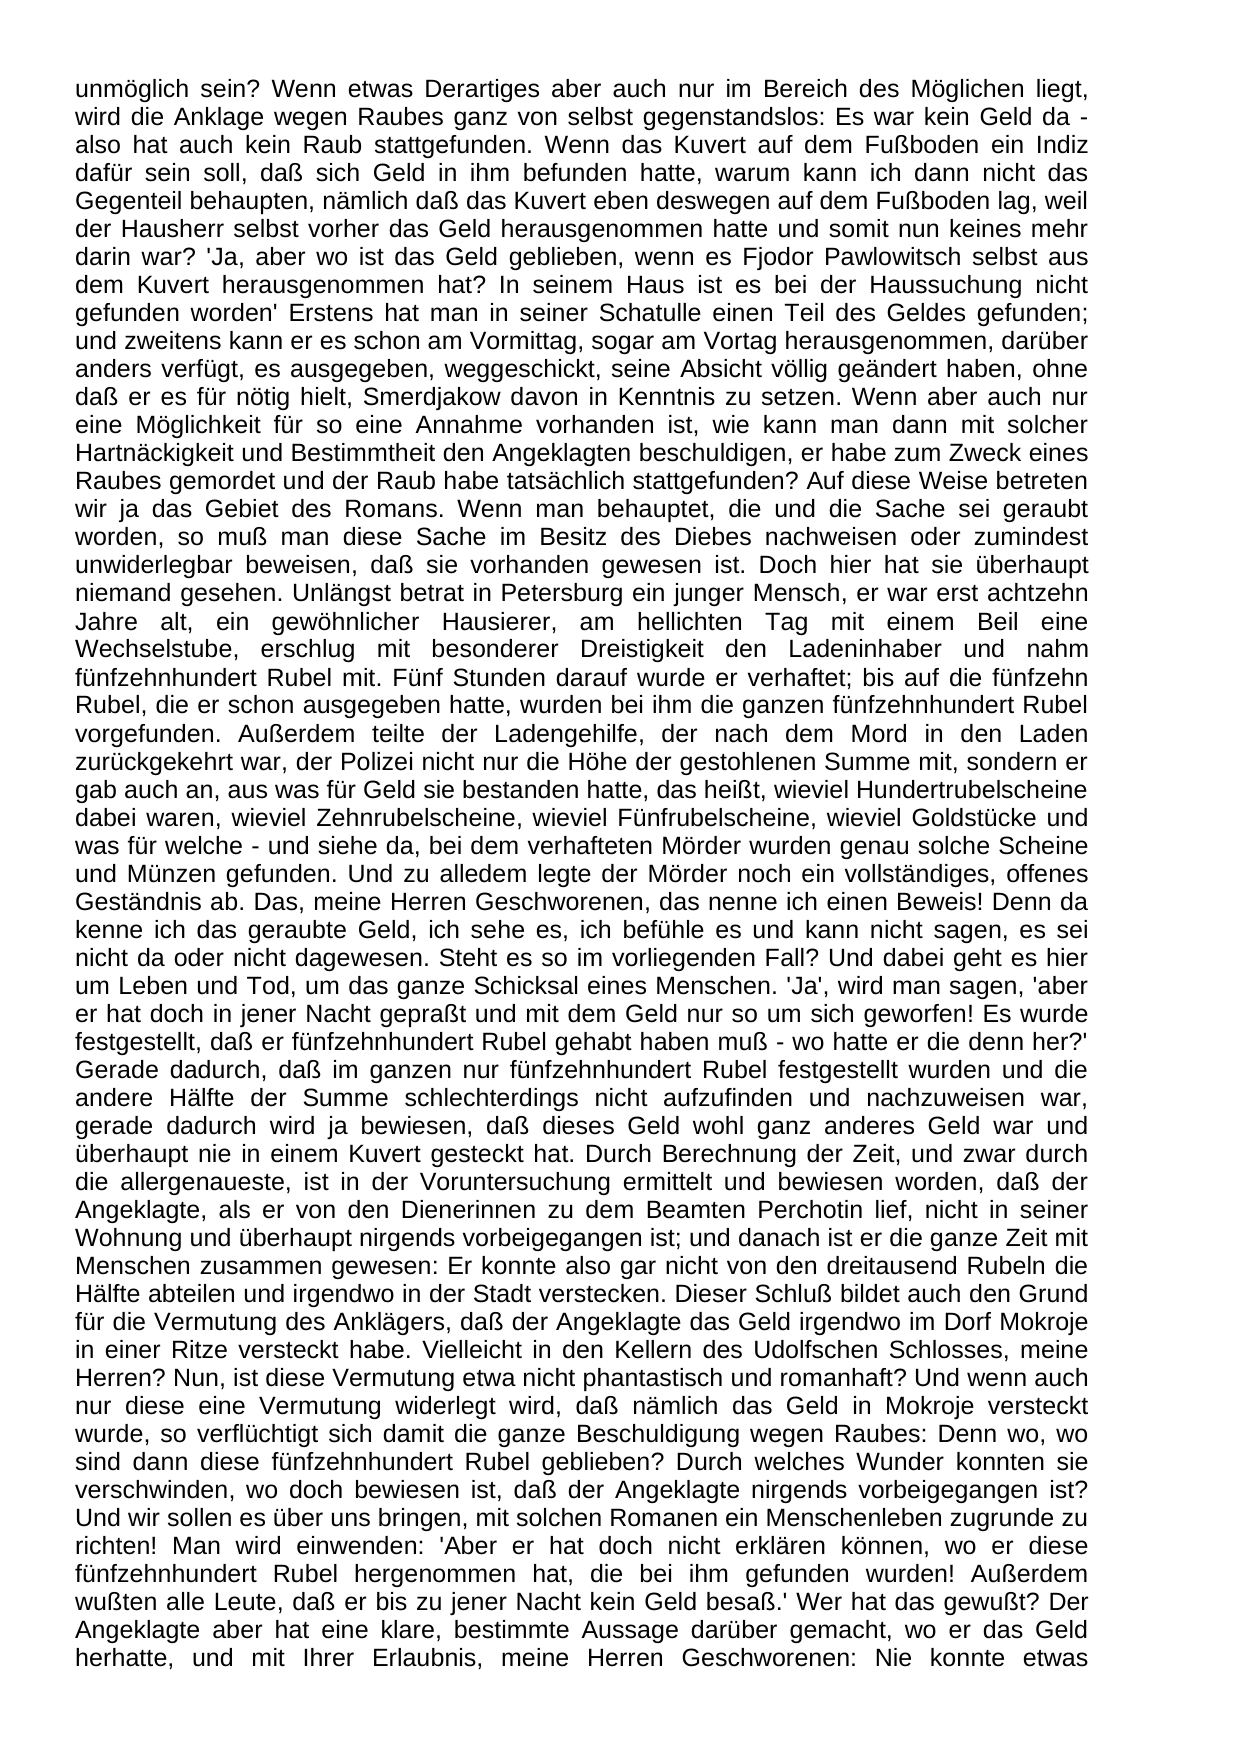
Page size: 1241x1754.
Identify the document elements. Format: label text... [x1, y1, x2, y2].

text unmöglich sein? Wenn etwas Derartiges aber auch nur im Bereich des Möglichen liegt, wird die Anklage wegen Raubes ganz von selbst gegenstandslos: Es war kein Geld da - also hat auch kein Raub stattgefunden. Wenn das Kuvert auf dem Fußboden ein Indiz dafür sein soll, daß sich Geld in ihm befunden hatte, warum kann ich dann nicht das Gegenteil behaupten, nämlich daß das Kuvert eben deswegen auf dem Fußboden lag, weil der Hausherr selbst vorher das Geld herausgenommen hatte und somit nun keines mehr darin war? 'Ja, aber wo ist das Geld geblieben, wenn es Fjodor Pawlowitsch selbst aus dem Kuvert herausgenommen hat? In seinem Haus ist es bei der Haussuchung nicht gefunden worden' Erstens hat man in seiner Schatulle einen Teil des Geldes gefunden; und zweitens kann er es schon am Vormittag, sogar am Vortag herausgenommen, darüber anders verfügt, es ausgegeben, weggeschickt, seine Absicht völlig geändert haben, ohne daß er es für nötig hielt, Smerdjakow davon in Kenntnis zu setzen. Wenn aber auch nur eine Möglichkeit für so eine Annahme vorhanden ist, wie kann man dann mit solcher Hartnäckigkeit und Bestimmtheit den Angeklagten beschuldigen, er habe zum Zweck eines Raubes gemordet und der Raub habe tatsächlich stattgefunden? Auf diese Weise betreten wir ja das Gebiet des Romans. Wenn man behauptet, die und die Sache sei geraubt worden, so muß man diese Sache im Besitz des Diebes nachweisen oder zumindest unwiderlegbar beweisen, daß sie vorhanden gewesen ist. Doch hier hat sie überhaupt niemand gesehen. Unlängst betrat in Petersburg ein junger Mensch, er war erst achtzehn Jahre alt, ein gewöhnlicher Hausierer, am hellichten Tag mit einem Beil eine Wechselstube, erschlug mit besonderer Dreistigkeit den Ladeninhaber und nahm fünfzehnhundert Rubel mit. Fünf Stunden darauf wurde er verhaftet; bis auf die fünfzehn Rubel, die er schon ausgegeben hatte, wurden bei ihm die ganzen fünfzehnhundert Rubel vorgefunden. Außerdem teilte der Ladengehilfe, der nach dem Mord in den Laden zurückgekehrt war, der Polizei nicht nur die Höhe der gestohlenen Summe mit, sondern er gab auch an, aus was für Geld sie bestanden hatte, das heißt, wieviel Hundertrubelscheine dabei waren, wieviel Zehnrubelscheine, wieviel Fünfrubelscheine, wieviel Goldstücke und was für welche - und siehe da, bei dem verhafteten Mörder wurden genau solche Scheine und Münzen gefunden. Und zu alledem legte der Mörder noch ein vollständiges, offenes Geständnis ab. Das, meine Herren Geschworenen, das nenne ich einen Beweis! Denn da kenne ich das geraubte Geld, ich sehe es, ich befühle es und kann nicht sagen, es sei nicht da oder nicht dagewesen. Steht es so im vorliegenden Fall? Und dabei geht es hier um Leben und Tod, um das ganze Schicksal eines Menschen. 'Ja', wird man sagen, 'aber er hat doch in jener Nacht gepraßt und mit dem Geld nur so um sich geworfen! Es wurde festgestellt, daß er fünfzehnhundert Rubel gehabt haben muß - wo hatte er die denn her?' Gerade dadurch, daß im ganzen nur fünfzehnhundert Rubel festgestellt wurden und die andere Hälfte der Summe schlechterdings nicht aufzufinden und nachzuweisen war, gerade dadurch wird ja bewiesen, daß dieses Geld wohl ganz anderes Geld war und überhaupt nie in einem Kuvert gesteckt hat. Durch Berechnung der Zeit, und zwar durch die allergenaueste, ist in der Voruntersuchung ermittelt und bewiesen worden, daß der Angeklagte, als er von den Dienerinnen zu dem Beamten Perchotin lief, nicht in seiner Wohnung und überhaupt nirgends vorbeigegangen ist; und danach ist er die ganze Zeit mit Menschen zusammen gewesen: Er konnte also gar nicht von den dreitausend Rubeln die Hälfte abteilen und irgendwo in der Stadt verstecken. Dieser Schluß bildet auch den Grund für die Vermutung des Anklägers, daß der Angeklagte das Geld irgendwo im Dorf Mokroje in einer Ritze versteckt habe. Vielleicht in den Kellern des Udolfschen Schlosses, meine Herren? Nun, ist diese Vermutung etwa nicht phantastisch und romanhaft? Und wenn auch nur diese eine Vermutung widerlegt wird, daß nämlich das Geld in Mokroje versteckt wurde, so verflüchtigt sich damit die ganze Beschuldigung wegen Raubes: Denn wo, wo sind dann diese fünfzehnhundert Rubel geblieben? Durch welches Wunder konnten sie verschwinden, wo doch bewiesen ist, daß der Angeklagte nirgends vorbeigegangen ist? Und wir sollen es über uns bringen, mit solchen Romanen ein Menschenleben zugrunde zu richten! Man wird einwenden: 'Aber er hat doch nicht erklären können, wo er diese fünfzehnhundert Rubel hergenommen hat, die bei ihm gefunden wurden! Außerdem wußten alle Leute, daß er bis zu jener Nacht kein Geld besaß.' Wer hat das gewußt? Der Angeklagte aber hat eine klare, bestimmte Aussage darüber gemacht, wo er das Geld herhatte, und mit Ihrer Erlaubnis, meine Herren Geschworenen: Nie konnte etwas [75, 75, 1091, 1672]
